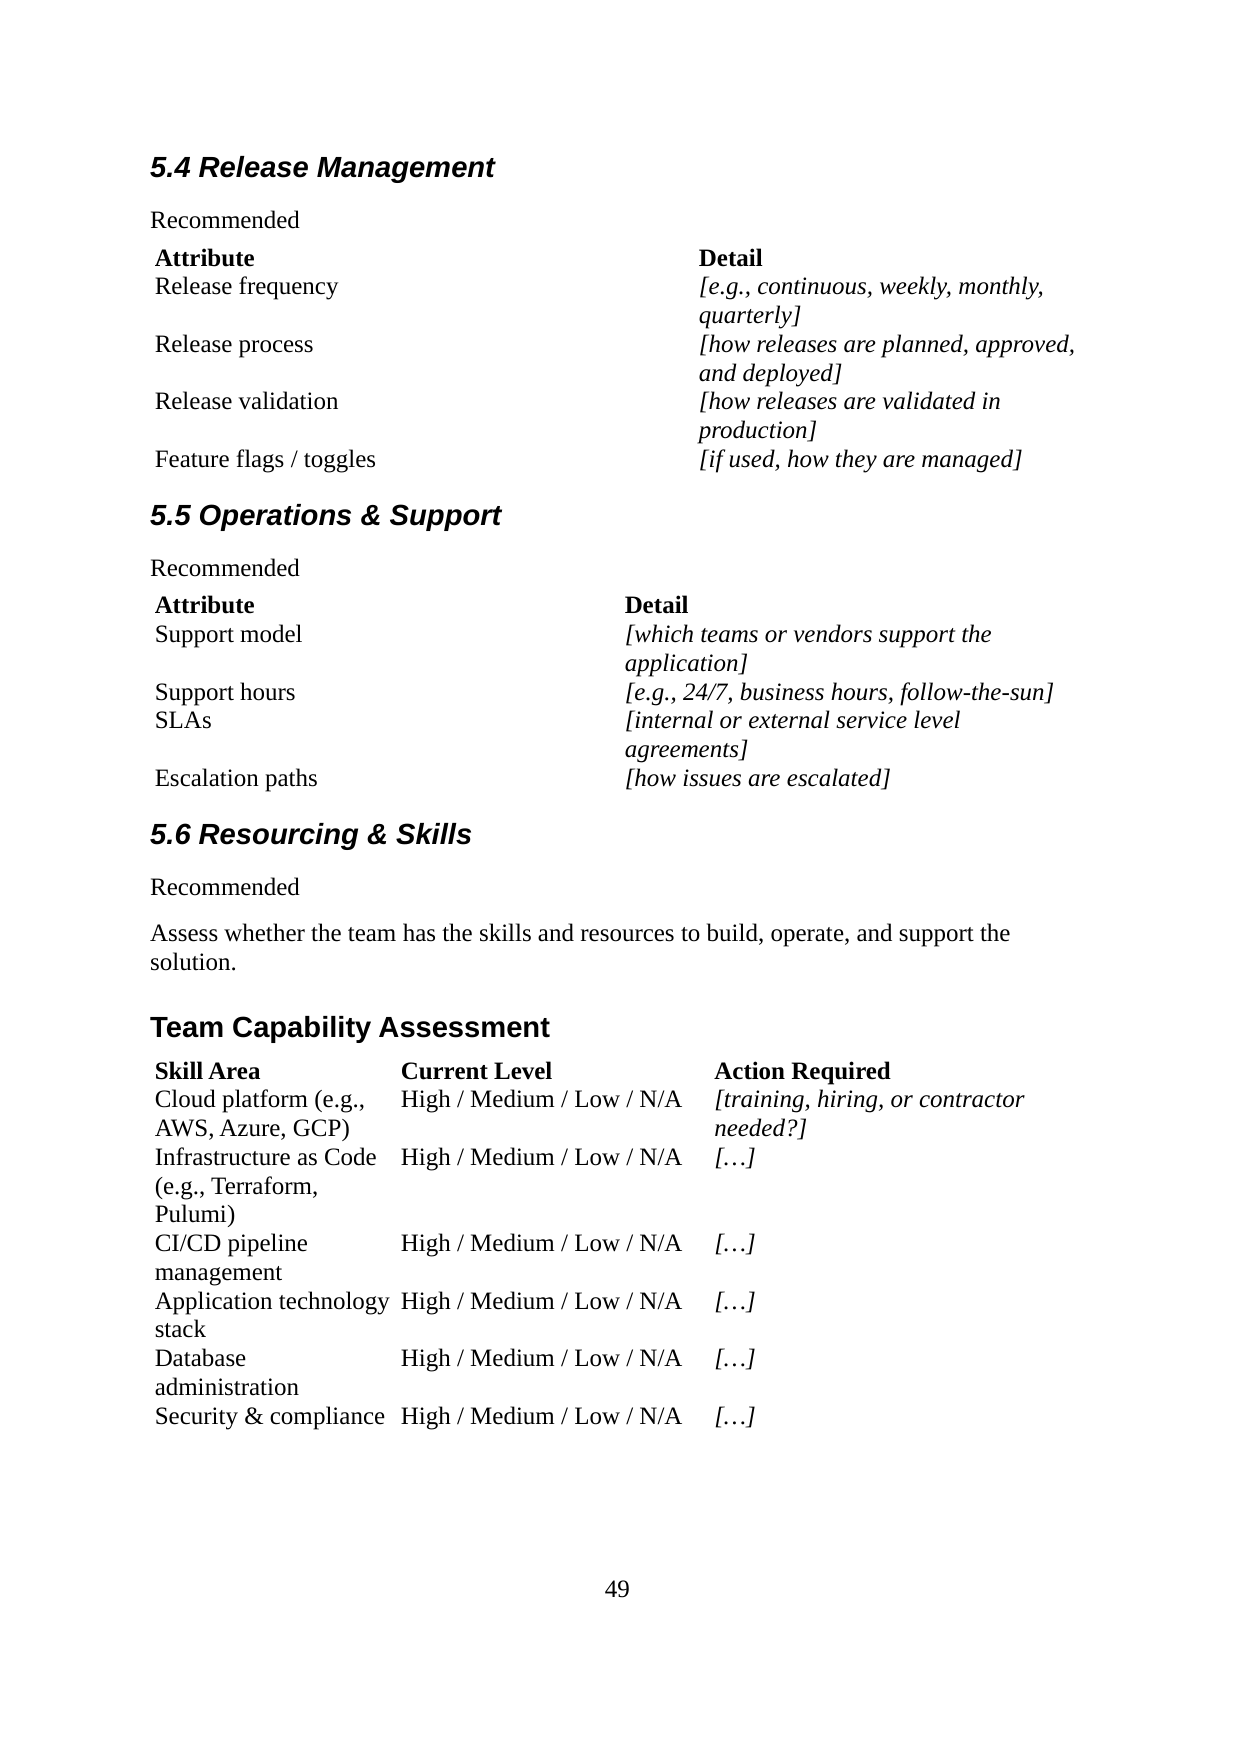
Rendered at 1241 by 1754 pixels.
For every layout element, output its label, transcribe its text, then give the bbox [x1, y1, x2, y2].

table_cell […] [710, 1286, 1090, 1343]
table_cell SLAs [150, 705, 620, 763]
table_header Detail [620, 590, 1090, 619]
table_cell High / Medium / Low / N/A [396, 1228, 709, 1286]
subtitle 5.6 Resourcing & Skills [150, 817, 1090, 850]
table_cell Escalation paths [150, 763, 620, 792]
text Recommended [150, 553, 1090, 581]
table_cell [training, hiring, or contractor needed?] [710, 1085, 1090, 1142]
table_cell […] [710, 1142, 1090, 1228]
table_cell CI/CD pipeline management [150, 1228, 396, 1286]
table_cell High / Medium / Low / N/A [396, 1401, 709, 1429]
table_cell Release process [150, 329, 694, 386]
table_cell Release validation [150, 386, 694, 444]
table_header Attribute [150, 243, 694, 271]
table_cell [how releases are planned, approved, and deployed] [694, 329, 1090, 386]
table_cell Support model [150, 619, 620, 677]
table_cell Support hours [150, 677, 620, 705]
text Recommended [150, 872, 1090, 900]
subtitle Team Capability Assessment [150, 1010, 1090, 1043]
table_cell [e.g., 24/7, business hours, follow-the-sun] [620, 677, 1090, 705]
table_cell Cloud platform (e.g., AWS, Azure, GCP) [150, 1085, 396, 1142]
table_header Attribute [150, 590, 620, 619]
table_cell High / Medium / Low / N/A [396, 1085, 709, 1142]
table_cell [internal or external service level agreements] [620, 705, 1090, 763]
table_cell Database administration [150, 1343, 396, 1401]
table_cell […] [710, 1228, 1090, 1286]
table_cell Release frequency [150, 271, 694, 329]
table_cell High / Medium / Low / N/A [396, 1142, 709, 1228]
table_header Action Required [710, 1056, 1090, 1084]
subtitle 5.5 Operations & Support [150, 498, 1090, 531]
table_cell [if used, how they are managed] [694, 444, 1090, 473]
table_cell High / Medium / Low / N/A [396, 1286, 709, 1343]
table_cell Security & compliance [150, 1401, 396, 1429]
subtitle 5.4 Release Management [150, 150, 1090, 183]
text Assess whether the team has the skills and resources to build, operate, and support the solution. [150, 918, 1090, 976]
table_cell [e.g., continuous, weekly, monthly, quarterly] [694, 271, 1090, 329]
text Recommended [150, 205, 1090, 234]
table_cell [how issues are escalated] [620, 763, 1090, 792]
table_cell […] [710, 1401, 1090, 1429]
table_cell Infrastructure as Code (e.g., Terraform, Pulumi) [150, 1142, 396, 1228]
table_cell [which teams or vendors support the application] [620, 619, 1090, 677]
table_cell [how releases are validated in production] [694, 386, 1090, 444]
table_cell High / Medium / Low / N/A [396, 1343, 709, 1401]
table_cell Application technology stack [150, 1286, 396, 1343]
table_header Skill Area [150, 1056, 396, 1084]
table_cell Feature flags / toggles [150, 444, 694, 473]
table_cell […] [710, 1343, 1090, 1401]
table_header Current Level [396, 1056, 709, 1084]
table_header Detail [694, 243, 1090, 271]
